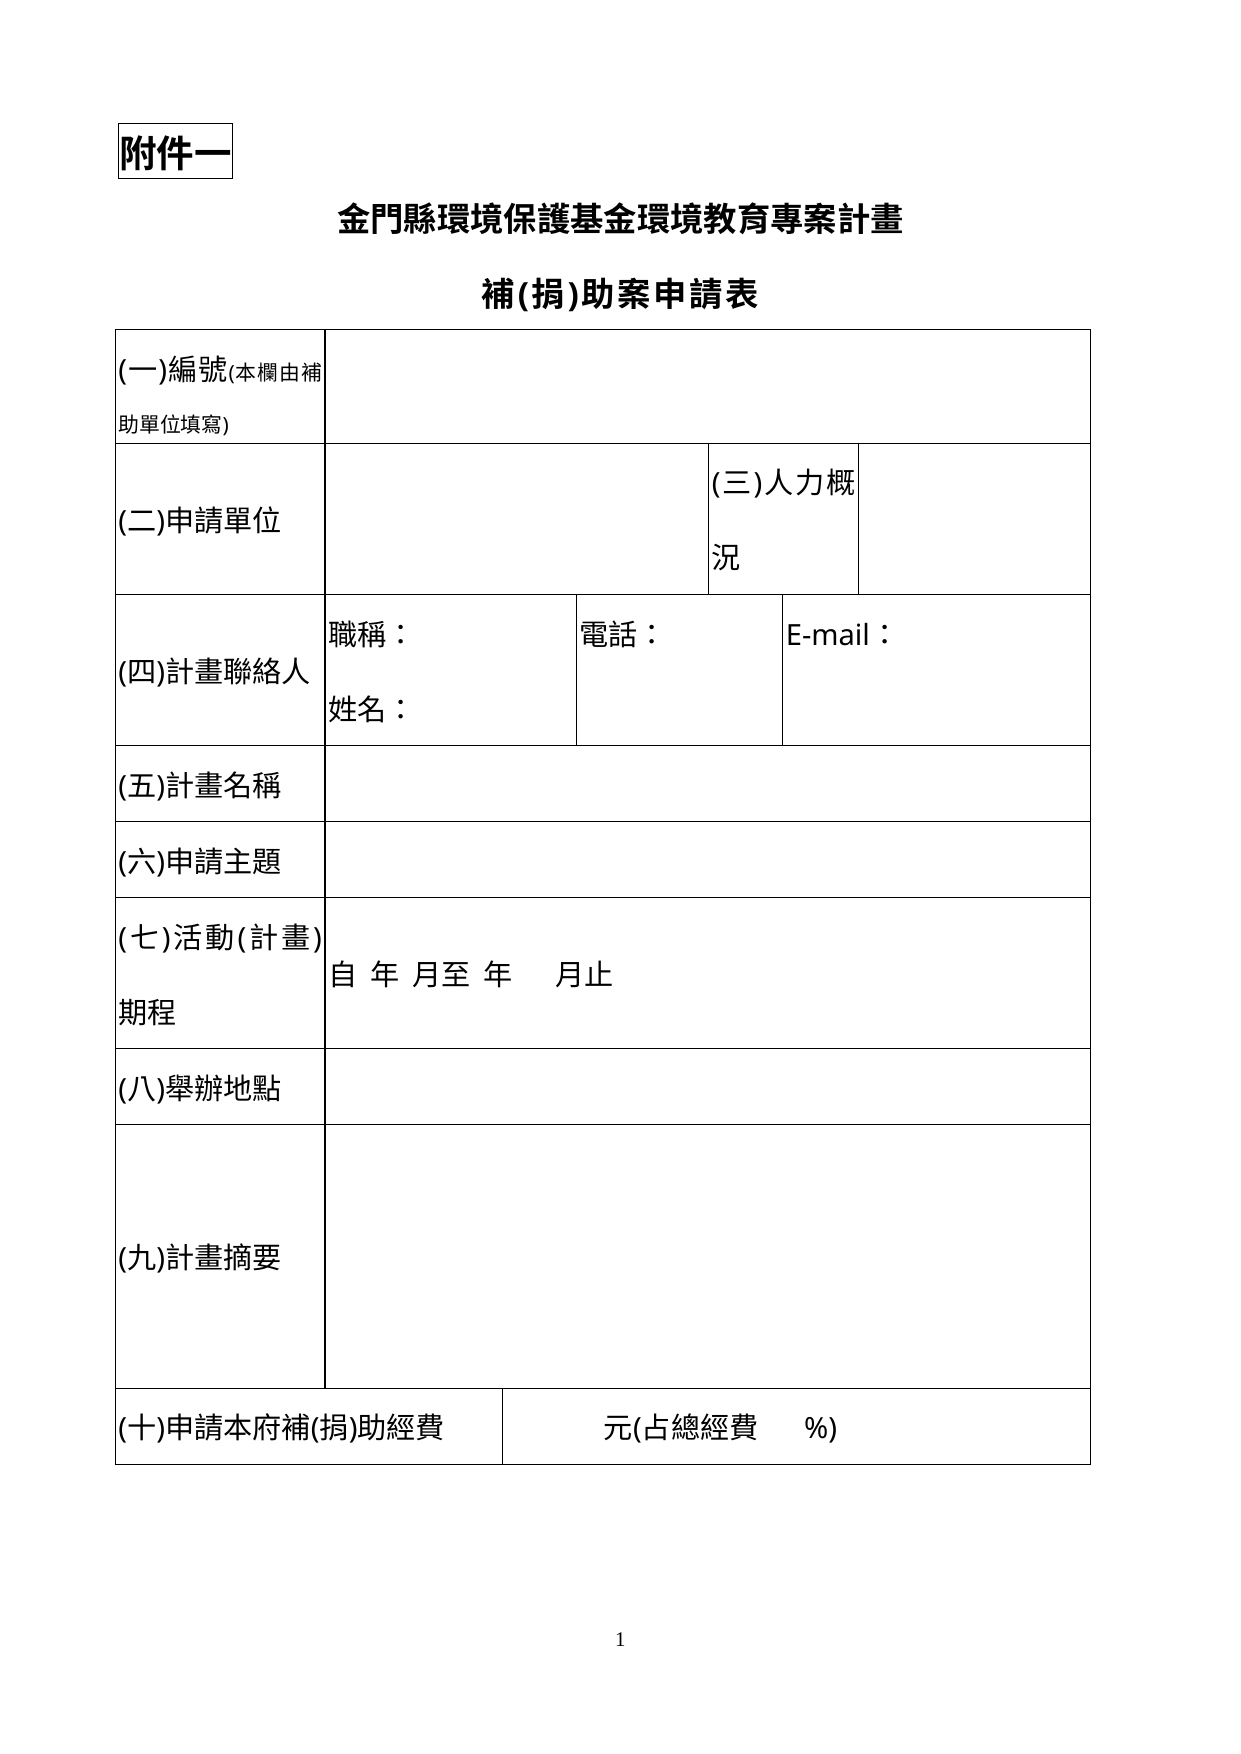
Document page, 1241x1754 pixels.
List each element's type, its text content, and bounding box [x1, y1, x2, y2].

text [233, 123, 1122, 179]
table_cell 自 年 月至 年 月止 [326, 898, 1090, 1048]
table_cell (九)計畫摘要 [116, 1125, 324, 1387]
table_header [326, 330, 1090, 443]
table_cell (五)計畫名稱 [116, 746, 324, 821]
table_cell [326, 1049, 1090, 1124]
table_cell 職稱： 姓名： [326, 595, 576, 745]
text 金門縣環境保護基金環境教育專案計畫 [118, 179, 1122, 254]
table_cell (六)申請主題 [116, 822, 324, 897]
table_cell [326, 444, 708, 594]
table_cell (二)申請單位 [116, 444, 324, 594]
table_cell [326, 746, 1090, 821]
table_cell (四)計畫聯絡人 [116, 595, 324, 745]
table_cell (八)舉辦地點 [116, 1049, 324, 1124]
table_cell (七)活動(計畫)期程 [116, 898, 324, 1048]
table_cell [326, 1125, 1090, 1387]
text 補(捐)助案申請表 [118, 254, 1122, 329]
table_cell 電話： [577, 595, 782, 745]
table_cell (三)人力概況 [709, 444, 858, 594]
table_cell [859, 444, 1090, 594]
table_cell E-mail： [783, 595, 1090, 745]
table_cell 元(占總經費 %) [503, 1389, 1090, 1463]
text 附件一 [119, 124, 232, 178]
table_cell (十)申請本府補(捐)助經費 [116, 1389, 502, 1463]
table_cell [326, 822, 1090, 897]
table_header (一)編號(本欄由補助單位填寫) [116, 330, 324, 443]
